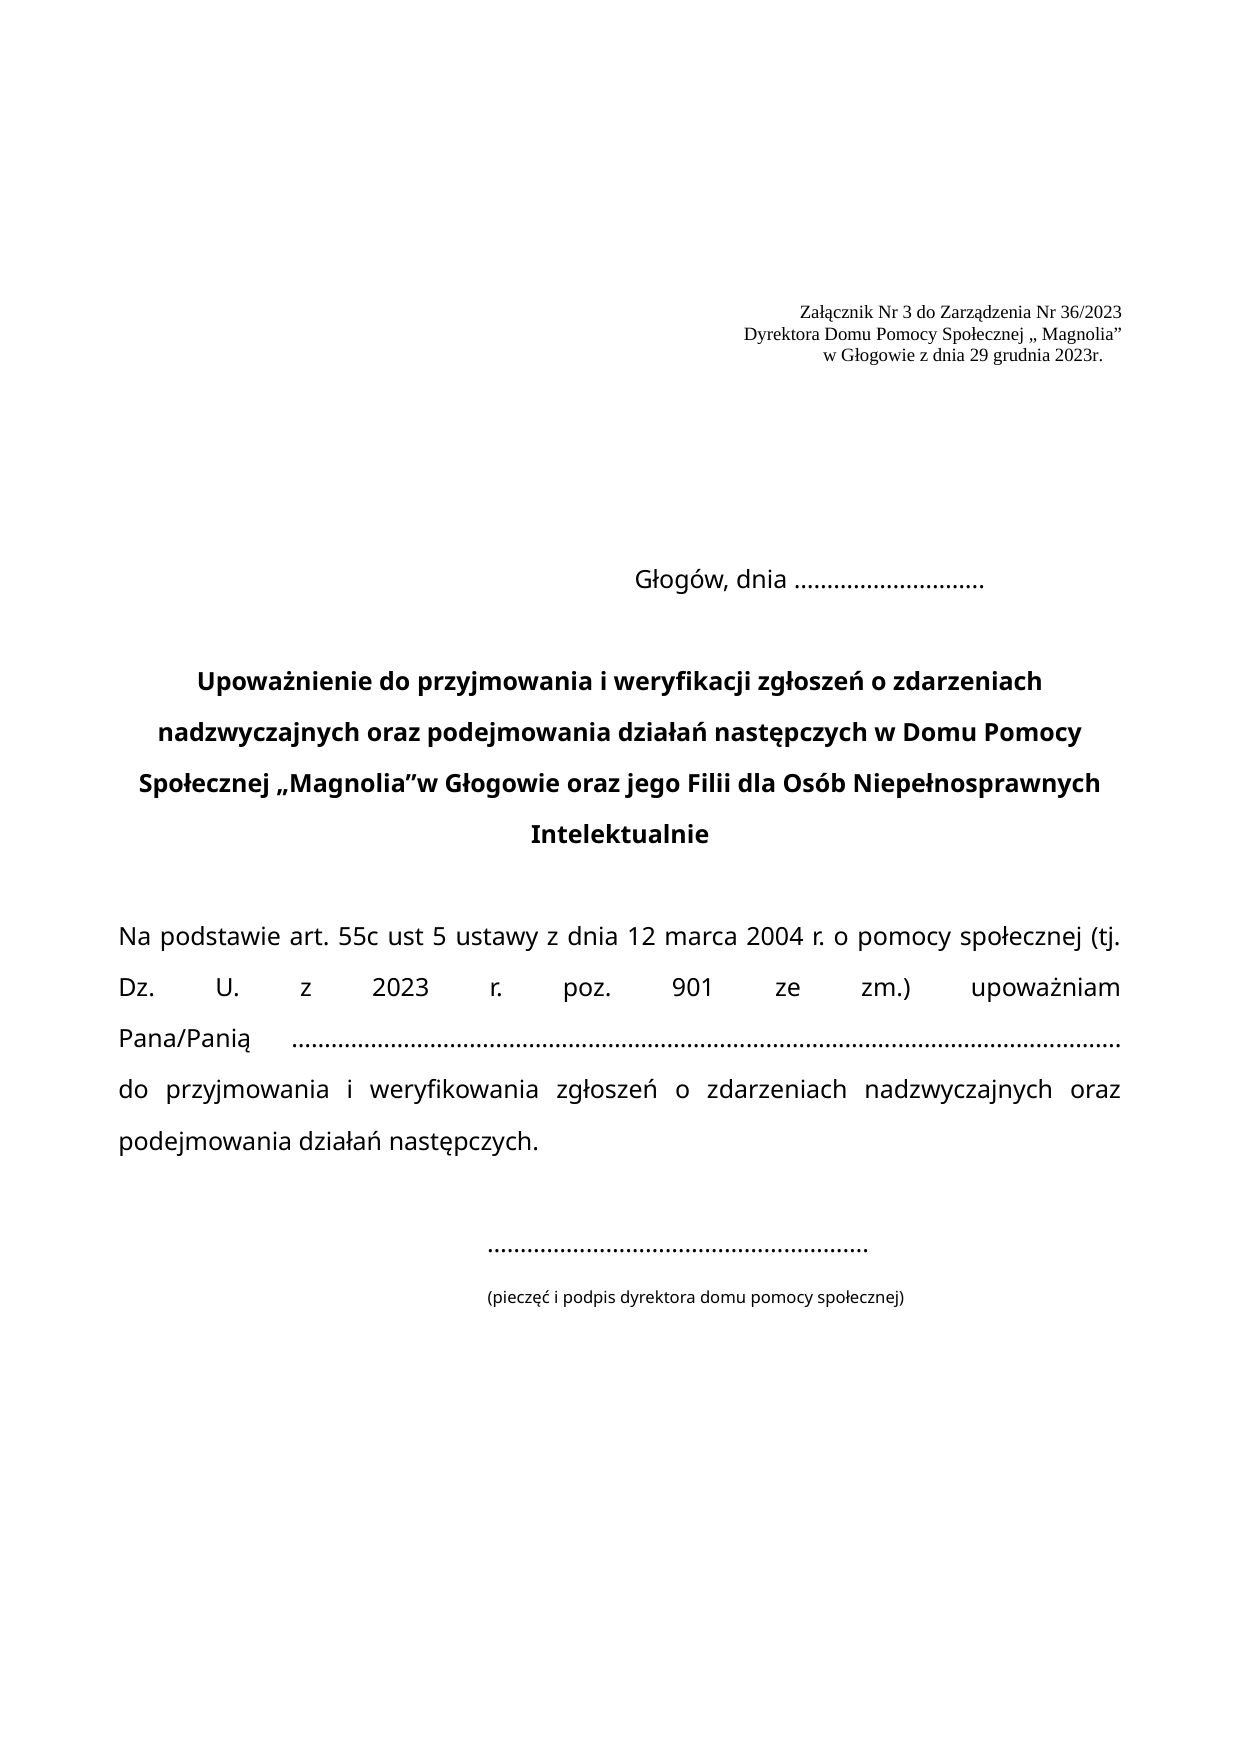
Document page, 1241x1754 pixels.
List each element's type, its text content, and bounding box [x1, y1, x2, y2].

text Głogów, dnia ……………………….. [634, 562, 1122, 596]
text Na podstawie art. 55c ust 5 ustawy z dnia 12 marca 2004 r. o pomocy społecznej (tj. Dz. U. z 2023 r. poz. 901 ze zm.) upoważniam Pana/Panią ………………………………………………………………………………..……………………………. do przyjmowania i weryfikowania zgłoszeń o zdarzeniach nadzwyczajnych oraz podejmowania działań następczych. [118, 919, 1122, 1157]
text (pieczęć i podpis dyrektora domu pomocy społecznej) [118, 1276, 1122, 1310]
text Załącznik Nr 3 do Zarządzenia Nr 36/2023 Dyrektora Domu Pomocy Społecznej „ Magnolia” w Głogowie z dnia 29 grudnia 2023r. [118, 301, 1122, 366]
text …………………………………………………. [487, 1174, 1122, 1259]
text Upoważnienie do przyjmowania i weryfikacji zgłoszeń o zdarzeniach nadzwyczajnych oraz podejmowania działań następczych w Domu Pomocy Społecznej „Magnolia”w Głogowie oraz jego Filii dla Osób Niepełnosprawnych Intelektualnie [118, 664, 1122, 851]
